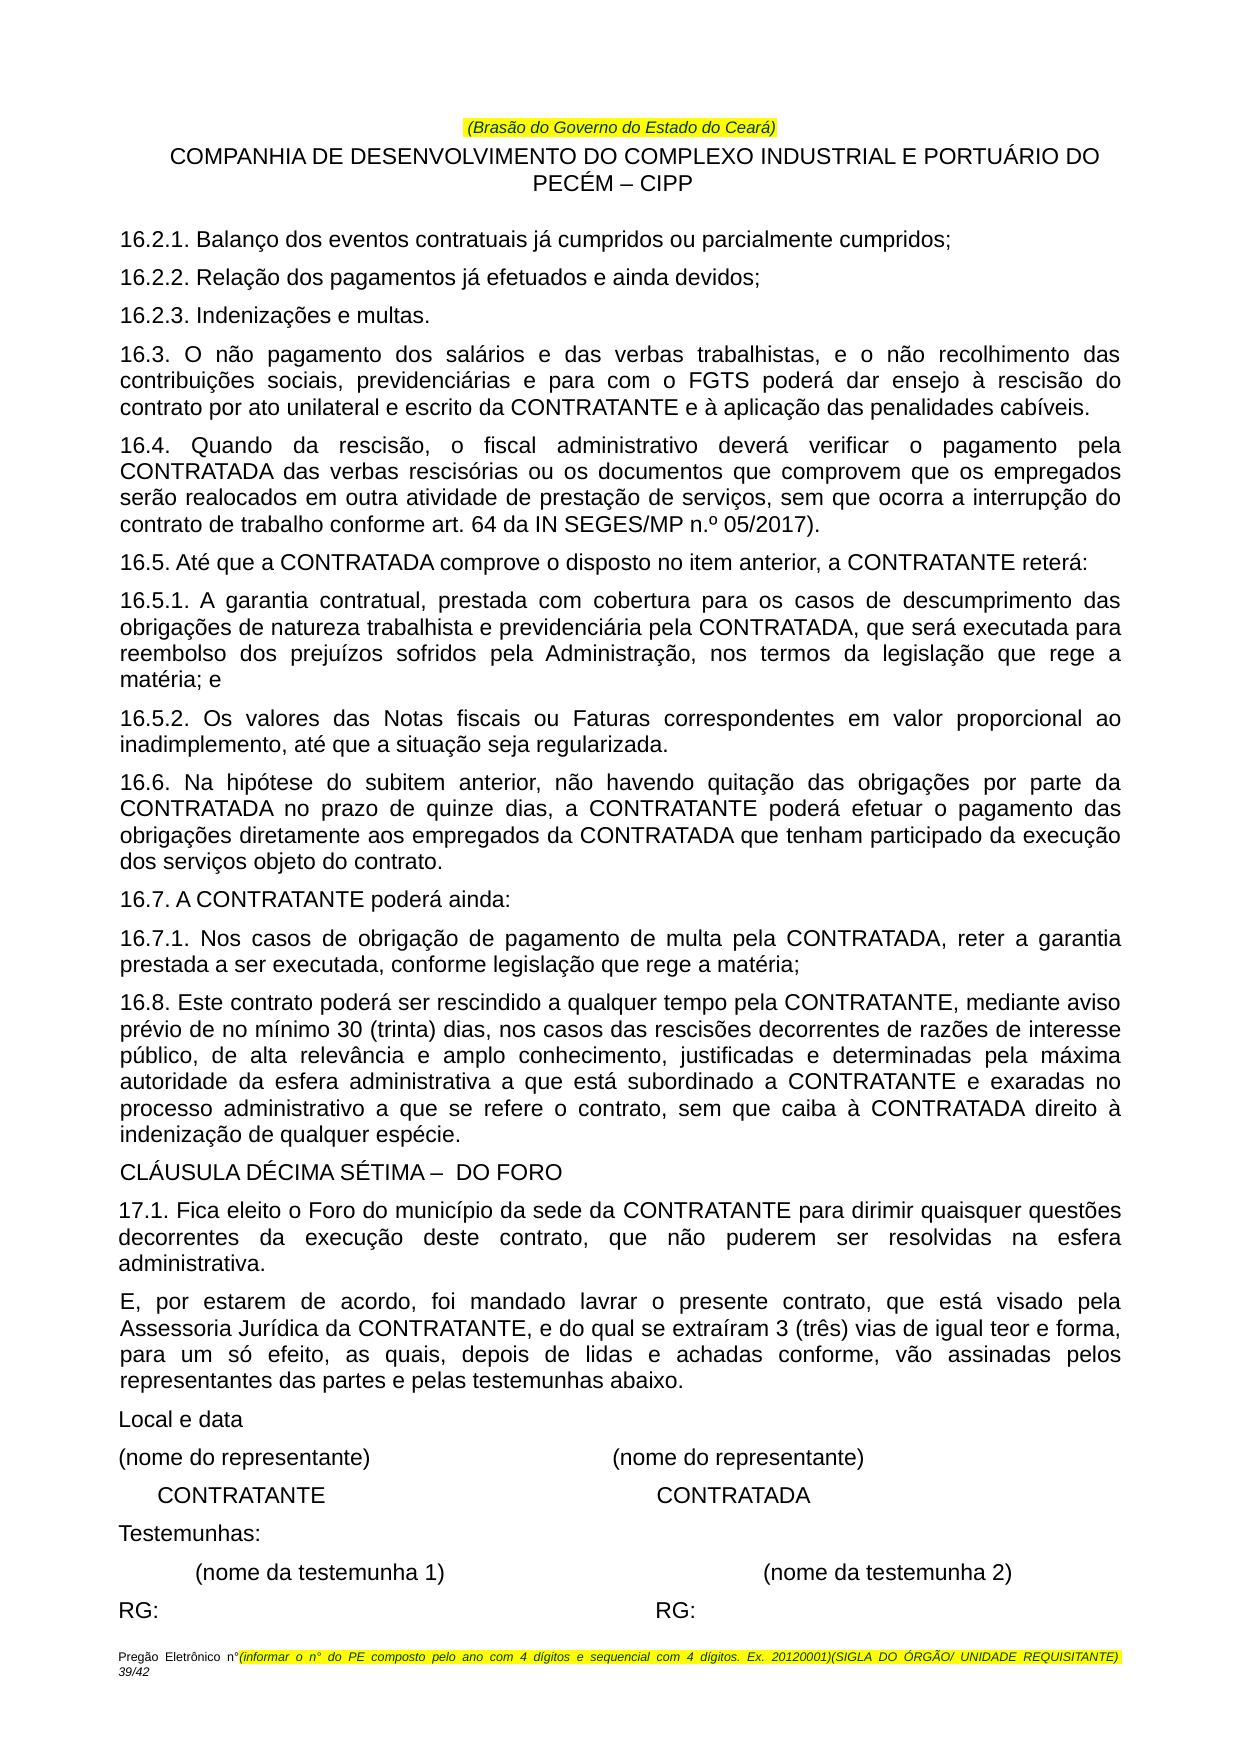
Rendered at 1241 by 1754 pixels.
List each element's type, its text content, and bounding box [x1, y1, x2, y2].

text Testemunhas: [118, 1520, 1122, 1547]
text 16.5. Até que a CONTRATADA comprove o disposto no item anterior, a CONTRATANTE reterá: [119, 549, 1122, 575]
text (nome da testemunha 1) (nome da testemunha 2) [195, 1558, 1121, 1585]
text 16.4. Quando da rescisão, o fiscal administrativo deverá verificar o pagamento pela CONTRATADA das verbas rescisórias ou os documentos que comprovem que os empregados serão realocados em outra atividade de prestação de serviços, sem que ocorra a interrupção do contrato de trabalho conforme art. 64 da IN SEGES/MP n.º 05/2017). [119, 432, 1122, 537]
text 16.8. Este contrato poderá ser rescindido a qualquer tempo pela CONTRATANTE, mediante aviso prévio de no mínimo 30 (trinta) dias, nos casos das rescisões decorrentes de razões de interesse público, de alta relevância e amplo conhecimento, justificadas e determinadas pela máxima autoridade da esfera administrativa a que está subordinado a CONTRATANTE e exaradas no processo administrativo a que se refere o contrato, sem que caiba à CONTRATADA direito à indenização de qualquer espécie. [119, 989, 1122, 1147]
text 17.1. Fica eleito o Foro do município da sede da CONTRATANTE para dirimir quaisquer questões decorrentes da execução deste contrato, que não puderem ser resolvidas na esfera administrativa. [118, 1197, 1122, 1276]
text 16.3. O não pagamento dos salários e das verbas trabalhistas, e o não recolhimento das contribuições sociais, previdenciárias e para com o FGTS poderá dar ensejo à rescisão do contrato por ato unilateral e escrito da CONTRATANTE e à aplicação das penalidades cabíveis. [119, 341, 1122, 420]
text CLÁUSULA DÉCIMA SÉTIMA – DO FORO [119, 1159, 1122, 1186]
text 16.2.2. Relação dos pagamentos já efetuados e ainda devidos; [119, 264, 1122, 291]
text RG: RG: [118, 1597, 1122, 1623]
text E, por estarem de acordo, foi mandado lavrar o presente contrato, que está visado pela Assessoria Jurídica da CONTRATANTE, e do qual se extraíram 3 (três) vias de igual teor e forma, para um só efeito, as quais, depois de lidas e achadas conforme, vão assinadas pelos representantes das partes e pelas testemunhas abaixo. [119, 1288, 1122, 1394]
text 16.7. A CONTRATANTE poderá ainda: [119, 886, 1122, 913]
text (nome do representante) (nome do representante) [118, 1444, 1122, 1470]
text 16.2.1. Balanço dos eventos contratuais já cumpridos ou parcialmente cumpridos; [119, 226, 1122, 252]
text 16.6. Na hipótese do subitem anterior, não havendo quitação das obrigações por parte da CONTRATADA no prazo de quinze dias, a CONTRATANTE poderá efetuar o pagamento das obrigações diretamente aos empregados da CONTRATADA que tenham participado da execução dos serviços objeto do contrato. [119, 769, 1122, 874]
text 16.7.1. Nos casos de obrigação de pagamento de multa pela CONTRATADA, reter a garantia prestada a ser executada, conforme legislação que rege a matéria; [119, 924, 1122, 977]
text 16.2.3. Indenizações e multas. [119, 302, 1122, 329]
text 16.5.2. Os valores das Notas fiscais ou Faturas correspondentes em valor proporcional ao inadimplemento, até que a situação seja regularizada. [119, 704, 1122, 757]
text CONTRATANTE CONTRATADA [157, 1482, 1122, 1508]
text 16.5.1. A garantia contratual, prestada com cobertura para os casos de descumprimento das obrigações de natureza trabalhista e previdenciária pela CONTRATADA, que será executada para reembolso dos prejuízos sofridos pela Administração, nos termos da legislação que rege a matéria; e [119, 587, 1122, 693]
text Local e data [118, 1406, 1122, 1432]
